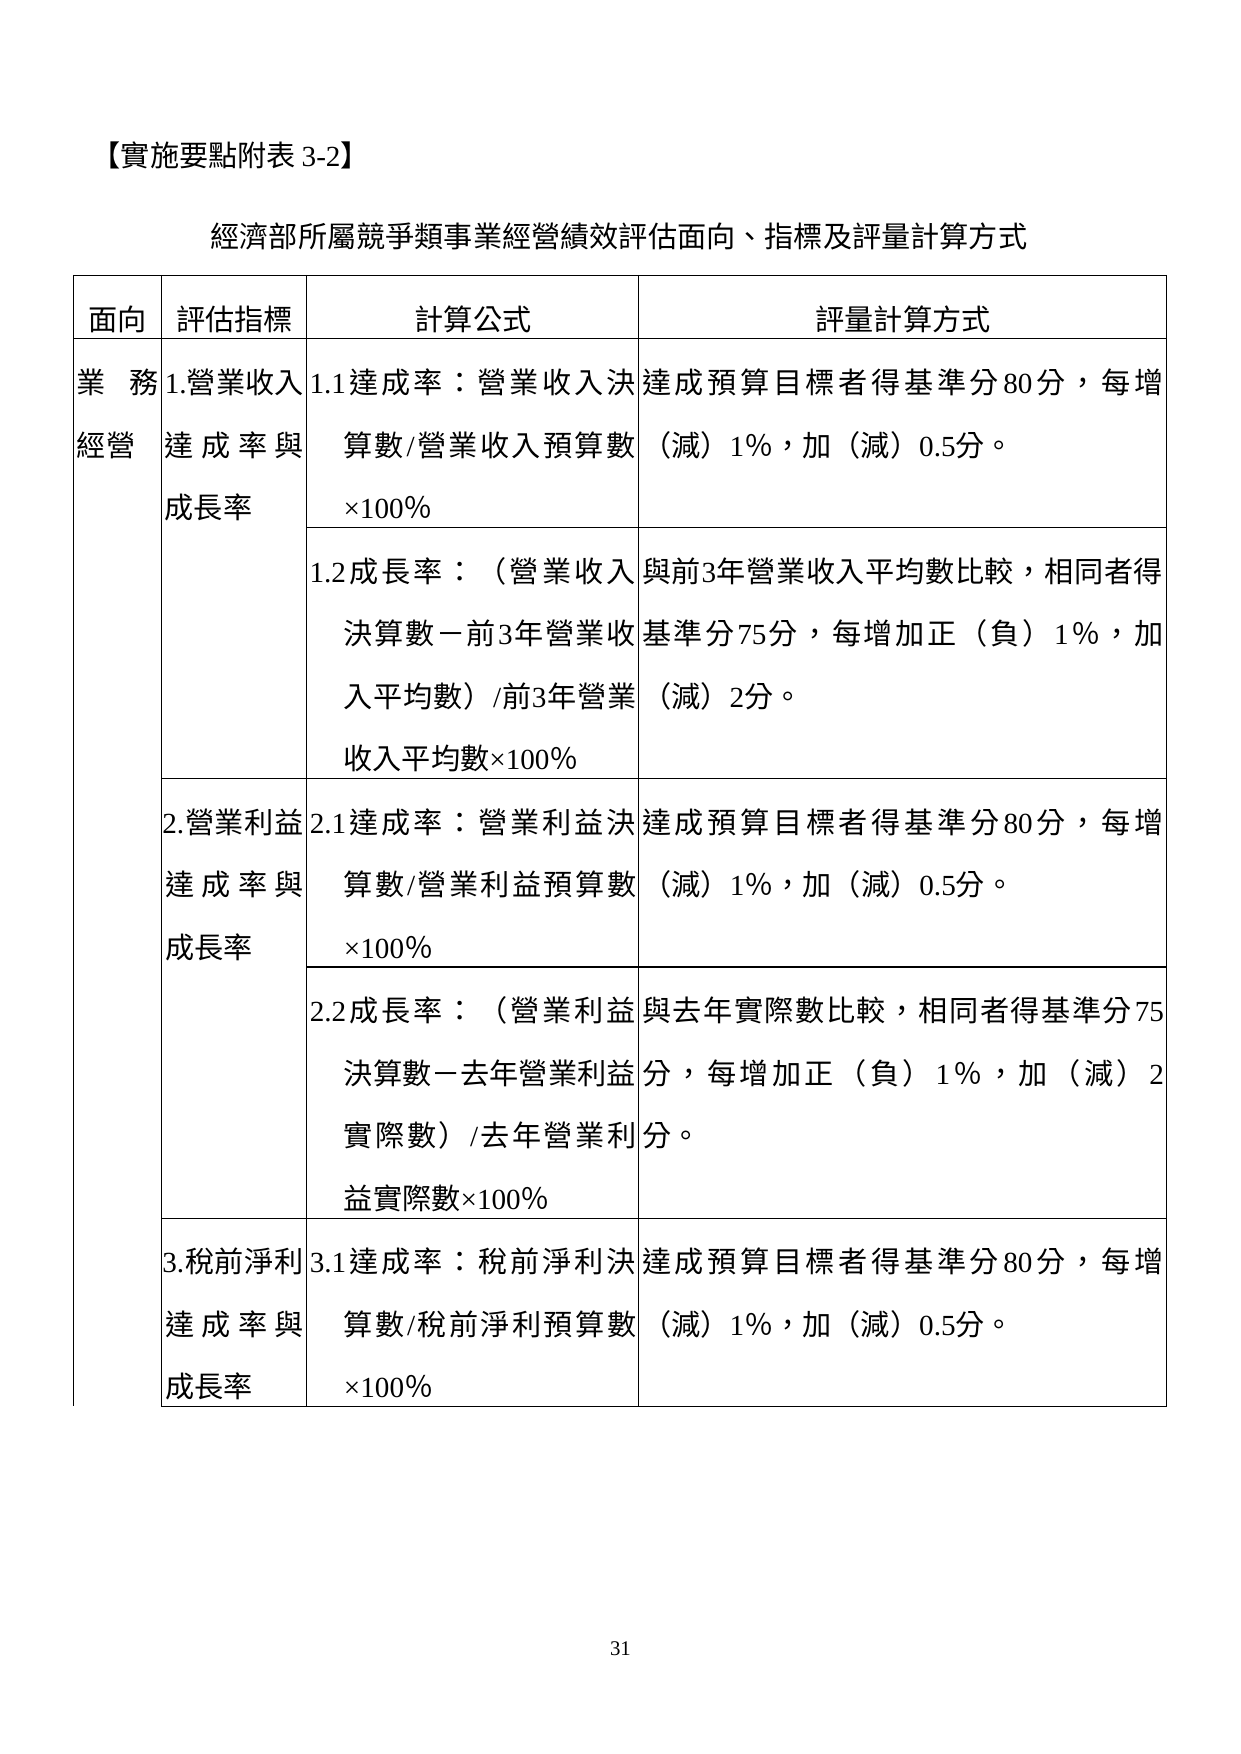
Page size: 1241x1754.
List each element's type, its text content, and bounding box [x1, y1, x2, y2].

table_cell 2.營業利益達成率與成長率 [162, 779, 306, 1217]
table_cell 與去年實際數比較，相同者得基準分75分，每增加正（負）1％，加（減）2分。 [639, 968, 1166, 1217]
table_cell 3.1達成率：稅前淨利決算數/稅前淨利預算數×100％ [307, 1219, 638, 1406]
table_cell 達成預算目標者得基準分80分，每增（減）1％，加（減）0.5分。 [639, 779, 1166, 966]
table_header 計算公式 [307, 276, 638, 338]
text 【實施要點附表3-2】 [91, 112, 1165, 175]
table_cell 業務經營 [74, 339, 161, 1406]
table_cell 3.稅前淨利達成率與成長率 [162, 1219, 306, 1406]
text 經濟部所屬競爭類事業經營績效評估面向、指標及評量計算方式 [73, 193, 1165, 256]
table_cell 2.2成長率：（營業利益決算數－去年營業利益實際數）/去年營業利益實際數×100％ [307, 968, 638, 1217]
table_cell 2.1達成率：營業利益決算數/營業利益預算數×100％ [307, 779, 638, 966]
table_cell 達成預算目標者得基準分80分，每增（減）1％，加（減）0.5分。 [639, 339, 1166, 527]
table_header 評量計算方式 [639, 276, 1166, 338]
table_cell 達成預算目標者得基準分80分，每增（減）1％，加（減）0.5分。 [639, 1219, 1166, 1406]
table_header 評估指標 [162, 276, 306, 338]
table_header 面向 [74, 276, 161, 338]
table_cell 1.營業收入達成率與成長率 [162, 339, 306, 778]
table_cell 與前3年營業收入平均數比較，相同者得基準分75分，每增加正（負）1％，加（減）2分。 [639, 528, 1166, 778]
table_cell 1.1達成率：營業收入決算數/營業收入預算數×100％ [307, 339, 638, 527]
table_cell 1.2成長率：（營業收入決算數－前3年營業收入平均數）/前3年營業收入平均數×100％ [307, 528, 638, 778]
